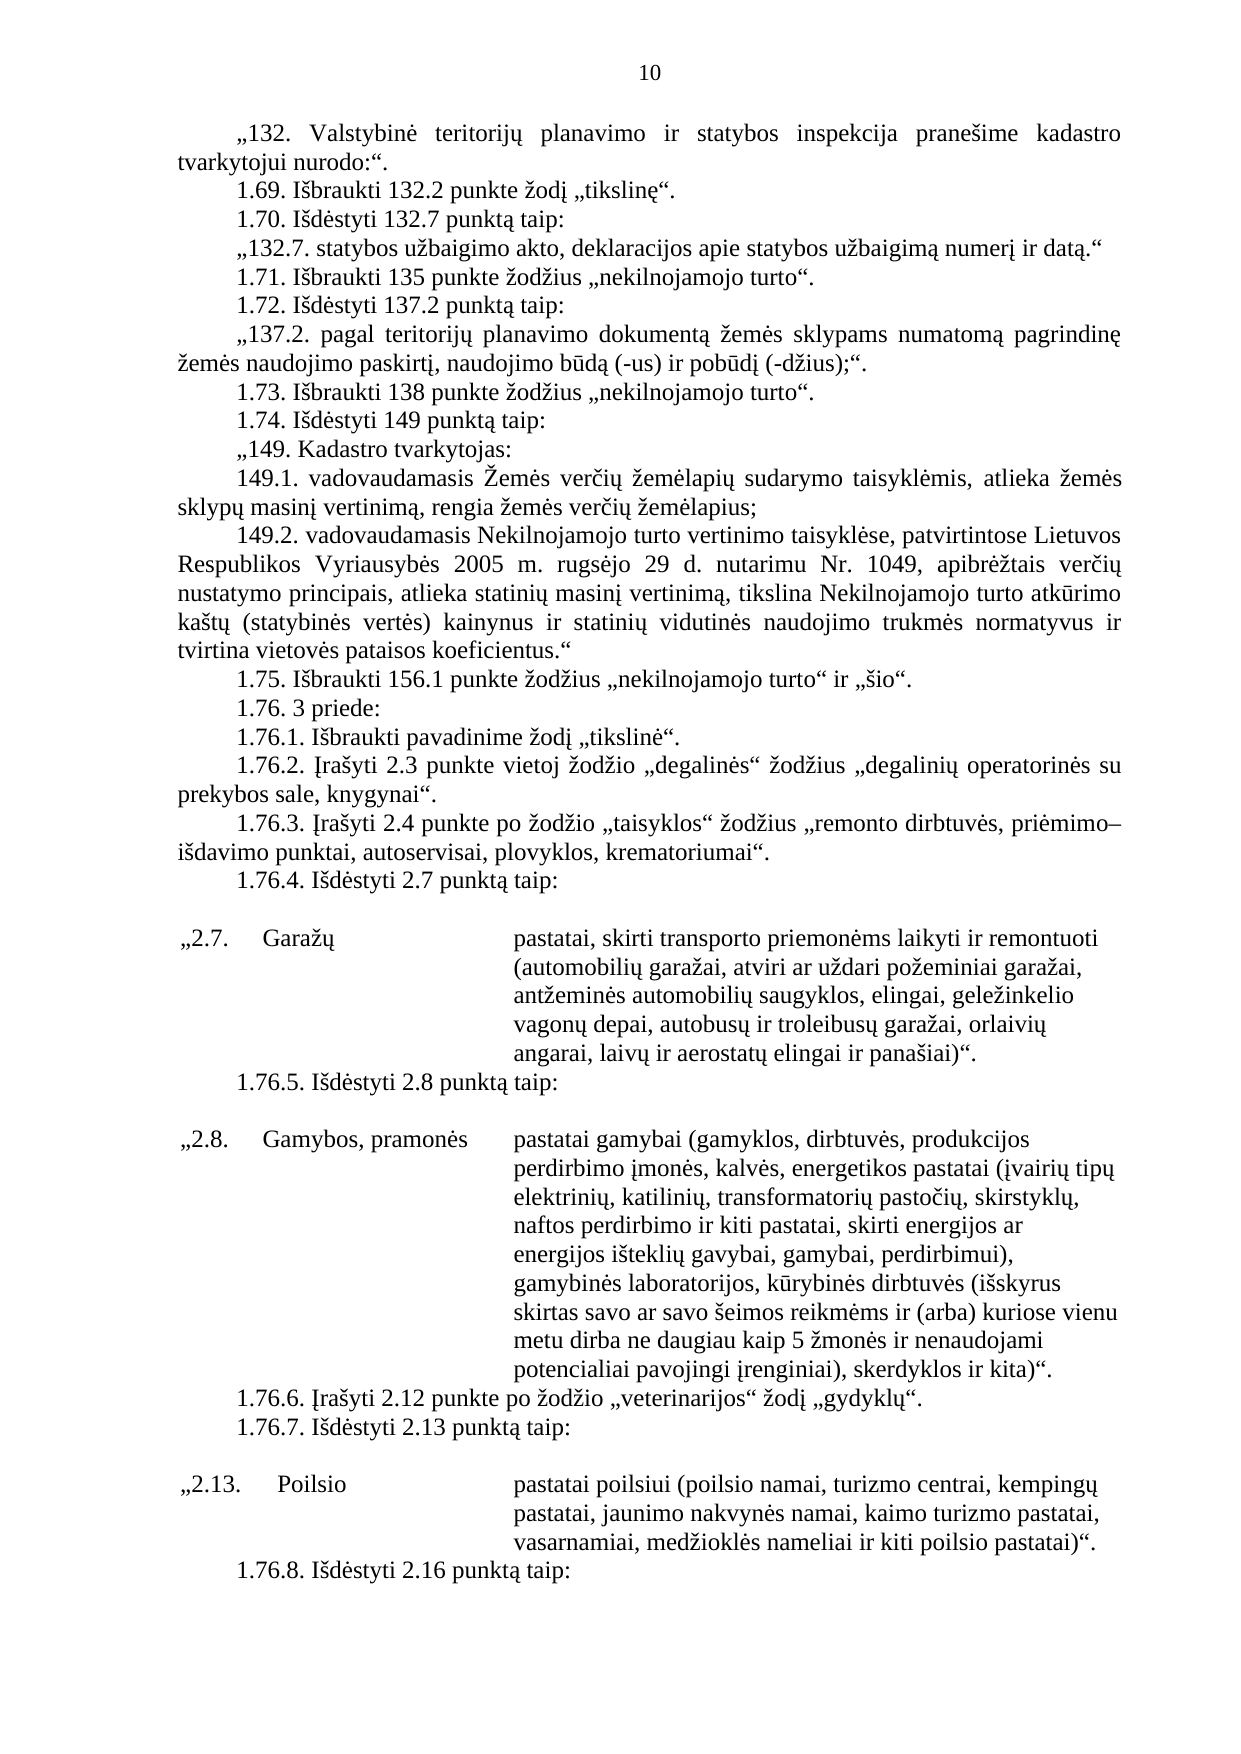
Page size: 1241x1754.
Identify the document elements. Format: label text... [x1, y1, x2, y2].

text „149. Kadastro tvarkytojas: [177, 434, 1122, 463]
table_header pastatai, skirti transporto priemonėms laikyti ir remontuoti (automobilių garažai, atviri ar uždari požeminiai garažai, antžeminės automobilių saugyklos, elingai, geležinkelio vagonų depai, autobusų ir troleibusų garažai, orlaivių angarai, laivų ir aerostatų elingai ir panašiai)“. [502, 923, 1131, 1067]
text 1.71. Išbraukti 135 punkte žodžius „nekilnojamojo turto“. [177, 262, 1122, 291]
table_header „2.13. [169, 1469, 266, 1556]
table_header Poilsio [266, 1469, 502, 1556]
table_header pastatai gamybai (gamyklos, dirbtuvės, produkcijos perdirbimo įmonės, kalvės, energetikos pastatai (įvairių tipų elektrinių, katilinių, transformatorių pastočių, skirstyklų, naftos perdirbimo ir kiti pastatai, skirti energijos ar energijos išteklių gavybai, gamybai, perdirbimui), gamybinės laboratorijos, kūrybinės dirbtuvės (išskyrus skirtas savo ar savo šeimos reikmėms ir (arba) kuriose vienu metu dirba ne daugiau kaip 5 žmonės ir nenaudojami potencialiai pavojingi įrenginiai), skerdyklos ir kita)“. [502, 1124, 1131, 1383]
text 149.2. vadovaudamasis Nekilnojamojo turto vertinimo taisyklėse, patvirtintose Lietuvos Respublikos Vyriausybės 2005 m. rugsėjo 29 d. nutarimu Nr. 1049, apibrėžtais verčių nustatymo principais, atlieka statinių masinį vertinimą, tikslina Nekilnojamojo turto atkūrimo kaštų (statybinės vertės) kainynus ir statinių vidutinės naudojimo trukmės normatyvus ir tvirtina vietovės pataisos koeficientus.“ [177, 521, 1122, 664]
text 1.76.2. Įrašyti 2.3 punkte vietoj žodžio „degalinės“ žodžius „degalinių operatorinės su prekybos sale, knygynai“. [177, 751, 1122, 808]
table_header Garažų [251, 923, 502, 1067]
text 1.73. Išbraukti 138 punkte žodžius „nekilnojamojo turto“. [177, 377, 1122, 406]
text 1.74. Išdėstyti 149 punktą taip: [177, 406, 1122, 434]
text 149.1. vadovaudamasis Žemės verčių žemėlapių sudarymo taisyklėmis, atlieka žemės sklypų masinį vertinimą, rengia žemės verčių žemėlapius; [177, 463, 1122, 521]
text 1.76.6. Įrašyti 2.12 punkte po žodžio „veterinarijos“ žodį „gydyklų“. [177, 1383, 1122, 1412]
text 1.76.5. Išdėstyti 2.8 punktą taip: [177, 1067, 1122, 1096]
table_header Gamybos, pramonės [251, 1124, 502, 1383]
table_header pastatai poilsiui (poilsio namai, turizmo centrai, kempingų pastatai, jaunimo nakvynės namai, kaimo turizmo pastatai, vasarnamiai, medžioklės nameliai ir kiti poilsio pastatai)“. [502, 1469, 1131, 1556]
text 1.75. Išbraukti 156.1 punkte žodžius „nekilnojamojo turto“ ir „šio“. [177, 664, 1122, 693]
text 1.76. 3 priede: [177, 693, 1122, 722]
table_header „2.7. [169, 923, 251, 1067]
text 1.76.4. Išdėstyti 2.7 punktą taip: [177, 866, 1122, 894]
text 1.76.7. Išdėstyti 2.13 punktą taip: [177, 1412, 1122, 1441]
text „137.2. pagal teritorijų planavimo dokumentą žemės sklypams numatomą pagrindinę žemės naudojimo paskirtį, naudojimo būdą (-us) ir pobūdį (-džius);“. [177, 319, 1122, 377]
text 1.72. Išdėstyti 137.2 punktą taip: [177, 291, 1122, 319]
text 1.76.3. Įrašyti 2.4 punkte po žodžio „taisyklos“ žodžius „remonto dirbtuvės, priėmimo–išdavimo punktai, autoservisai, plovyklos, krematoriumai“. [177, 808, 1122, 866]
text „132. Valstybinė teritorijų planavimo ir statybos inspekcija pranešime kadastro tvarkytojui nurodo:“. [177, 118, 1122, 176]
table_header „2.8. [169, 1124, 251, 1383]
text 1.76.8. Išdėstyti 2.16 punktą taip: [177, 1556, 1122, 1584]
text 1.69. Išbraukti 132.2 punkte žodį „tikslinę“. [177, 176, 1122, 204]
text 1.76.1. Išbraukti pavadinime žodį „tikslinė“. [177, 722, 1122, 751]
text 1.70. Išdėstyti 132.7 punktą taip: [177, 204, 1122, 233]
text „132.7. statybos užbaigimo akto, deklaracijos apie statybos užbaigimą numerį ir datą.“ [177, 233, 1122, 262]
